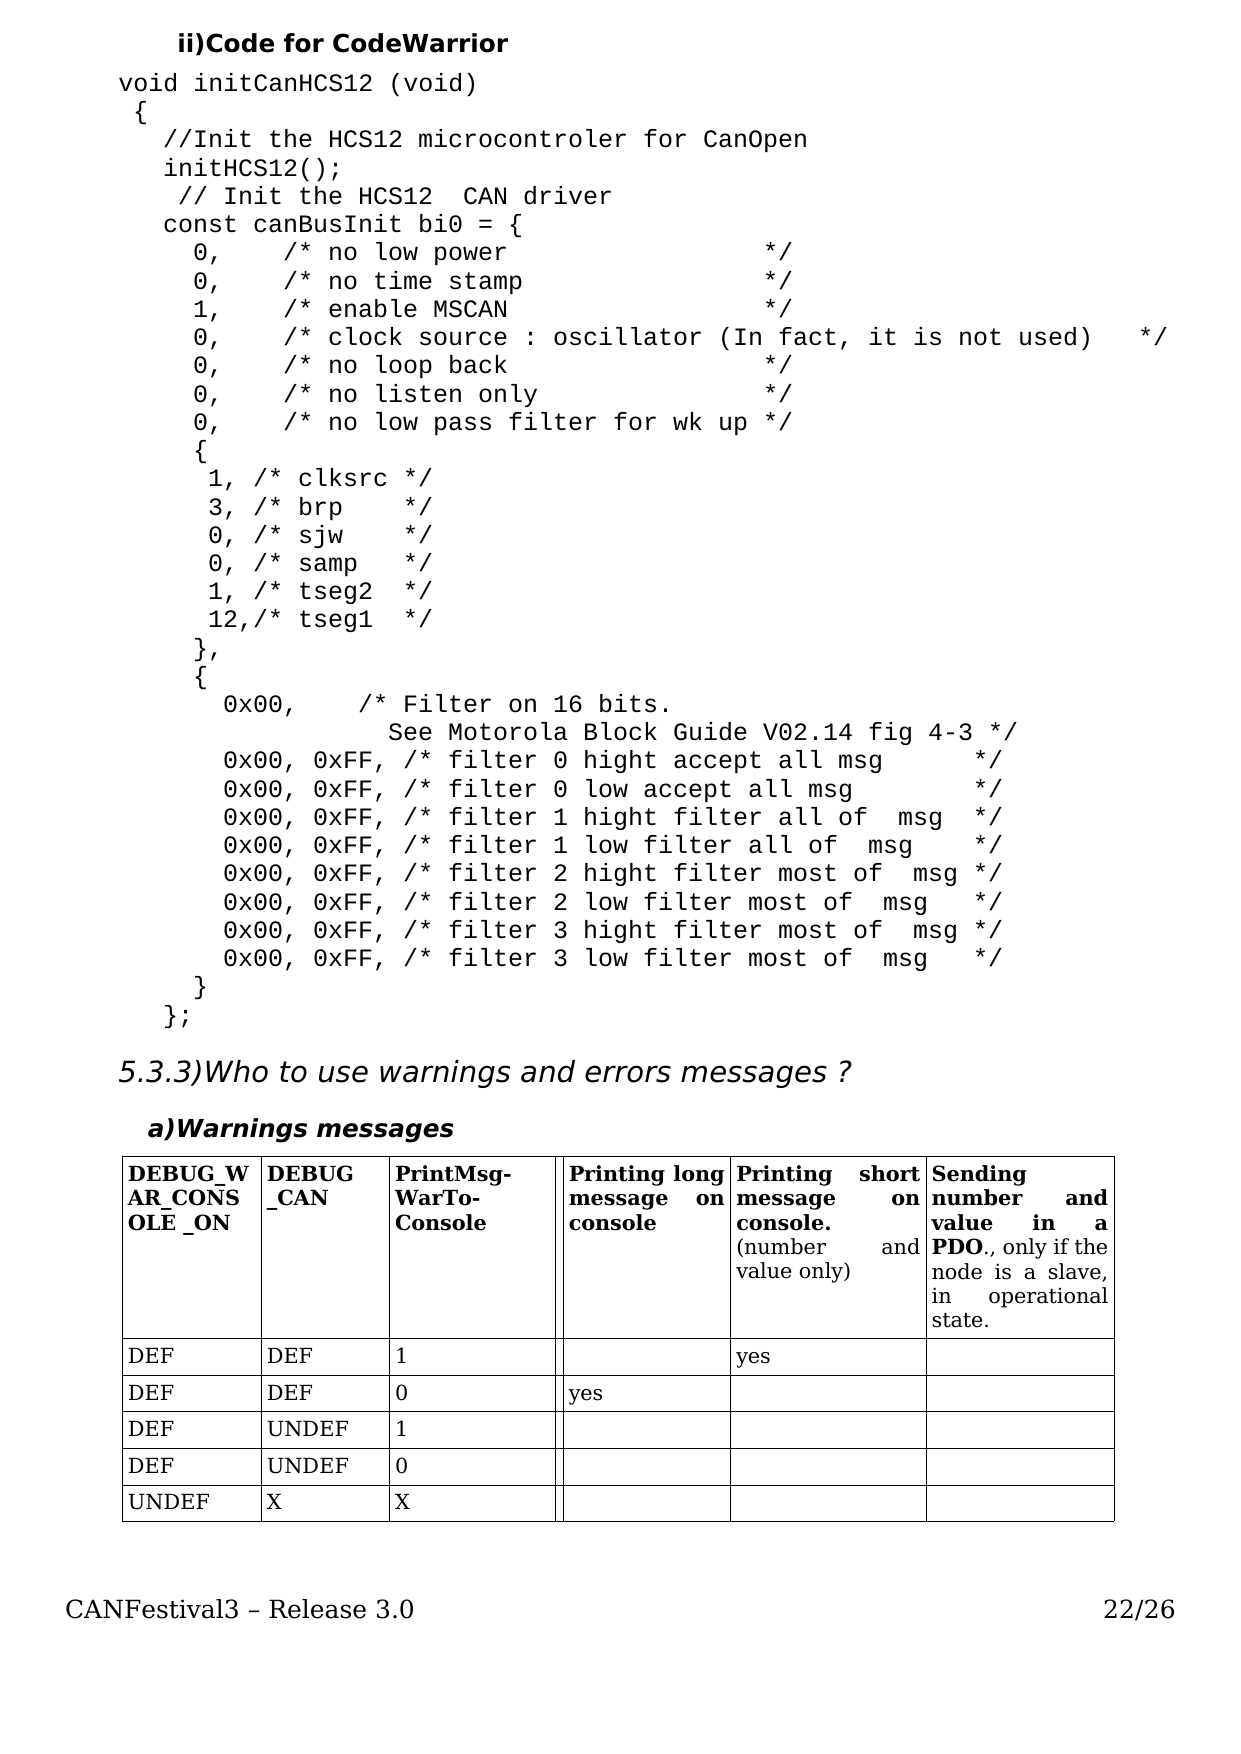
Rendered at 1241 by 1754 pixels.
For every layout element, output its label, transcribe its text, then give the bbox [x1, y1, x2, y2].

table_cell [564, 1486, 730, 1521]
table_cell [731, 1412, 926, 1448]
table_cell [556, 1449, 563, 1485]
table_cell [564, 1412, 730, 1448]
table_header Printing long message on console [564, 1157, 730, 1338]
table_cell [556, 1412, 563, 1448]
table_cell 0 [390, 1449, 555, 1485]
text void initCanHCS12 (void) { //Init the HCS12 microcontroler for CanOpen initHCS12(); // Init the HCS12 CAN driver const canBusInit bi0 = { 0, /* no low power */ 0, /* no time stamp */ 1, /* enable MSCAN */ 0, /* clock source : oscillator (In fact, it is not used) */ 0, /* no loop back */ 0, /* no listen only */ 0, /* no low pass filter for wk up */ { 1, /* clksrc */ 3, /* brp */ 0, /* sjw */ 0, /* samp */ 1, /* tseg2 */ 12,/* tseg1 */ }, { 0x00, /* Filter on 16 bits. See Motorola Block Guide V02.14 fig 4-3 */ 0x00, 0xFF, /* filter 0 hight accept all msg */ 0x00, 0xFF, /* filter 0 low accept all msg */ 0x00, 0xFF, /* filter 1 hight filter all of msg */ 0x00, 0xFF, /* filter 1 low filter all of msg */ 0x00, 0xFF, /* filter 2 hight filter most of msg */ 0x00, 0xFF, /* filter 2 low filter most of msg */ 0x00, 0xFF, /* filter 3 hight filter most of msg */ 0x00, 0xFF, /* filter 3 low filter most of msg */ } }; [59, 71, 1181, 1031]
table_cell UNDEF [123, 1486, 261, 1521]
table_cell [927, 1339, 1114, 1375]
table_cell 1 [390, 1339, 555, 1375]
table_cell yes [731, 1339, 926, 1375]
table_cell DEF [123, 1376, 261, 1411]
table_cell [731, 1376, 926, 1411]
table_cell [556, 1486, 563, 1521]
table_header Printing short message on console. (number and value only) [731, 1157, 926, 1338]
table_cell [731, 1449, 926, 1485]
table_header DEBUG_WAR_CONSOLE _ON [123, 1157, 261, 1338]
table_header [556, 1157, 563, 1338]
table_cell UNDEF [262, 1412, 389, 1448]
subtitle Warnings messages [59, 1115, 1181, 1143]
table_cell [556, 1376, 563, 1411]
table_cell [927, 1486, 1114, 1521]
table_header PrintMsg-WarTo-Console [390, 1157, 555, 1338]
table_cell [927, 1412, 1114, 1448]
subtitle Code for CodeWarrior [59, 29, 1181, 58]
table_header DEBUG _CAN [262, 1157, 389, 1338]
table_cell 0 [390, 1376, 555, 1411]
table_cell [731, 1486, 926, 1521]
table_cell DEF [262, 1376, 389, 1411]
table_cell [927, 1376, 1114, 1411]
table_cell [927, 1449, 1114, 1485]
table_cell DEF [123, 1449, 261, 1485]
table_cell DEF [123, 1339, 261, 1375]
table_cell 1 [390, 1412, 555, 1448]
table_cell X [390, 1486, 555, 1521]
table_header Sending number and value in a PDO., only if the node is a slave, in operational state. [927, 1157, 1114, 1338]
table_cell [556, 1339, 563, 1375]
table_cell DEF [123, 1412, 261, 1448]
subtitle Who to use warnings and errors messages ? [59, 1056, 1181, 1090]
table_cell [564, 1339, 730, 1375]
table_cell UNDEF [262, 1449, 389, 1485]
table_cell DEF [262, 1339, 389, 1375]
table_cell [564, 1449, 730, 1485]
table_cell yes [564, 1376, 730, 1411]
table_cell X [262, 1486, 389, 1521]
